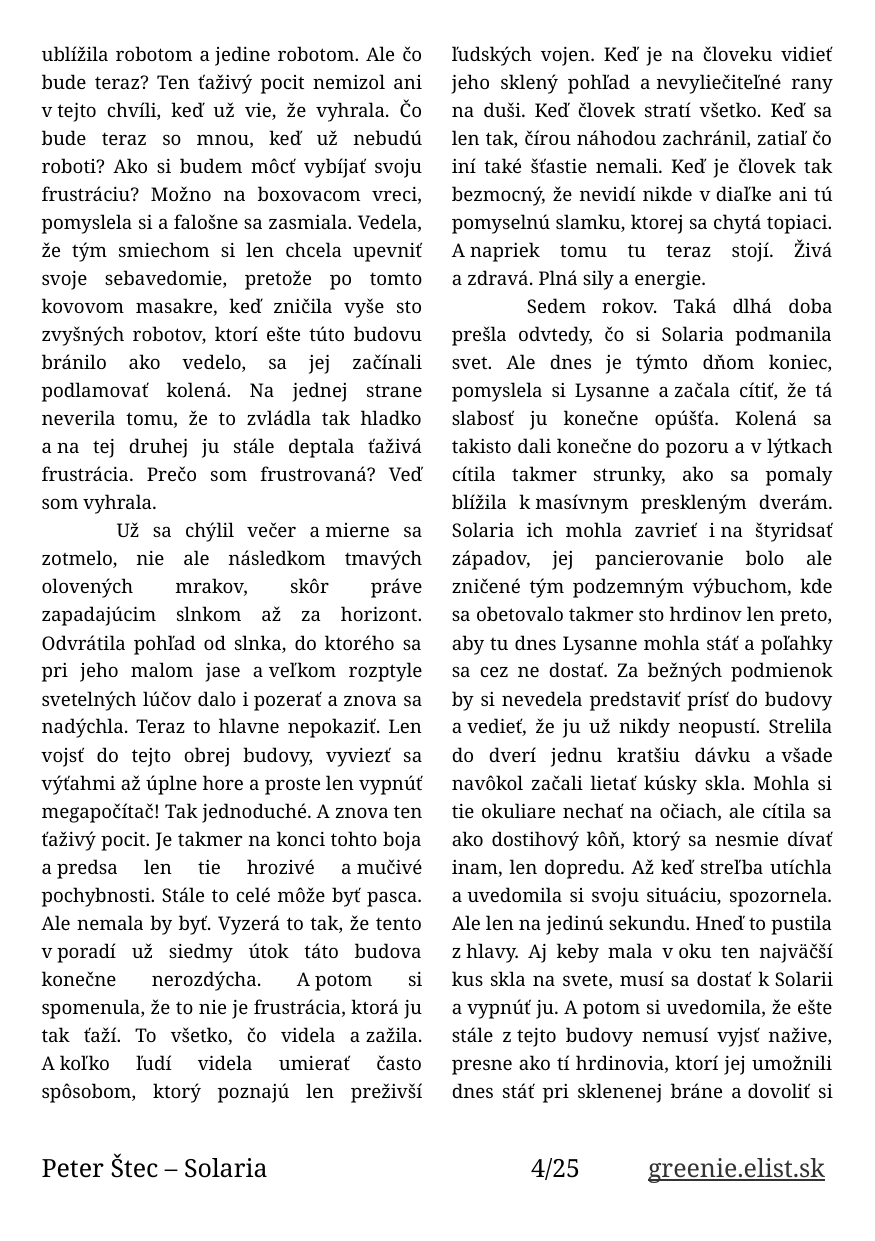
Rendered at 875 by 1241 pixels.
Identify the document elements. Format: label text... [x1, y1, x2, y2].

text ublížila robotom a jedine robotom. Ale čo bude teraz? Ten ťaživý pocit nemizol ani v tejto chvíli, keď už vie, že vyhrala. Čo bude teraz so mnou, keď už nebudú roboti? Ako si budem môcť vybíjať svoju frustráciu? Možno na boxovacom vreci, pomyslela si a falošne sa zasmiala. Vedela, že tým smiechom si len chcela upevniť svoje sebavedomie, pretože po tomto kovovom masakre, keď zničila vyše sto zvyšných robotov, ktorí ešte túto budovu bránilo ako vedelo, sa jej začínali podlamovať kolená. Na jednej strane neverila tomu, že to zvládla tak hladko a na tej druhej ju stále deptala ťaživá frustrácia. Prečo som frustrovaná? Veď som vyhrala. [41, 41, 422, 515]
text Sedem rokov. Taká dlhá doba prešla odvtedy, čo si Solaria podmanila svet. Ale dnes je týmto dňom koniec, pomyslela si Lysanne a začala cítiť, že tá slabosť ju konečne opúšťa. Kolená sa takisto dali konečne do pozoru a v lýtkach cítila takmer strunky, ako sa pomaly blížila k masívnym preskleným dverám. Solaria ich mohla zavrieť i na štyridsať západov, jej pancierovanie bolo ale zničené tým podzemným výbuchom, kde sa obetovalo takmer sto hrdinov len preto, aby tu dnes Lysanne mohla stáť a poľahky sa cez ne dostať. Za bežných podmienok by si nevedela predstaviť prísť do budovy a vedieť, že ju už nikdy neopustí. Strelila do dverí jednu kratšiu dávku a všade navôkol začali lietať kúsky skla. Mohla si tie okuliare nechať na očiach, ale cítila sa ako dostihový kôň, ktorý sa nesmie dívať inam, len dopredu. Až keď streľba utíchla a uvedomila si svoju situáciu, spozornela. Ale len na jedinú sekundu. Hneď to pustila z hlavy. Aj keby mala v oku ten najväčší kus skla na svete, musí sa dostať k Solarii a vypnúť ju. A potom si uvedomila, že ešte stále z tejto budovy nemusí vyjsť nažive, presne ako tí hrdinovia, ktorí jej umožnili dnes stáť pri sklenenej bráne a dovoliť si [452, 293, 833, 1104]
text ľudských vojen. Keď je na človeku vidieť jeho sklený pohľad a nevyliečiteľné rany na duši. Keď človek stratí všetko. Keď sa len tak, čírou náhodou zachránil, zatiaľ čo iní také šťastie nemali. Keď je človek tak bezmocný, že nevidí nikde v diaľke ani tú pomyselnú slamku, ktorej sa chytá topiaci. A napriek tomu tu teraz stojí. Živá a zdravá. Plná sily a energie. [452, 41, 833, 291]
text Už sa chýlil večer a mierne sa zotmelo, nie ale následkom tmavých olovených mrakov, skôr práve zapadajúcim slnkom až za horizont. Odvrátila pohľad od slnka, do ktorého sa pri jeho malom jase a veľkom rozptyle svetelných lúčov dalo i pozerať a znova sa nadýchla. Teraz to hlavne nepokaziť. Len vojsť do tejto obrej budovy, vyviezť sa výťahmi až úplne hore a proste len vypnúť megapočítač! Tak jednoduché. A znova ten ťaživý pocit. Je takmer na konci tohto boja a predsa len tie hrozivé a mučivé pochybnosti. Stále to celé môže byť pasca. Ale nemala by byť. Vyzerá to tak, že tento v poradí už siedmy útok táto budova konečne nerozdýcha. A potom si spomenula, že to nie je frustrácia, ktorá ju tak ťaží. To všetko, čo videla a zažila. A koľko ľudí videla umierať často spôsobom, ktorý poznajú len preživší [41, 518, 422, 1104]
